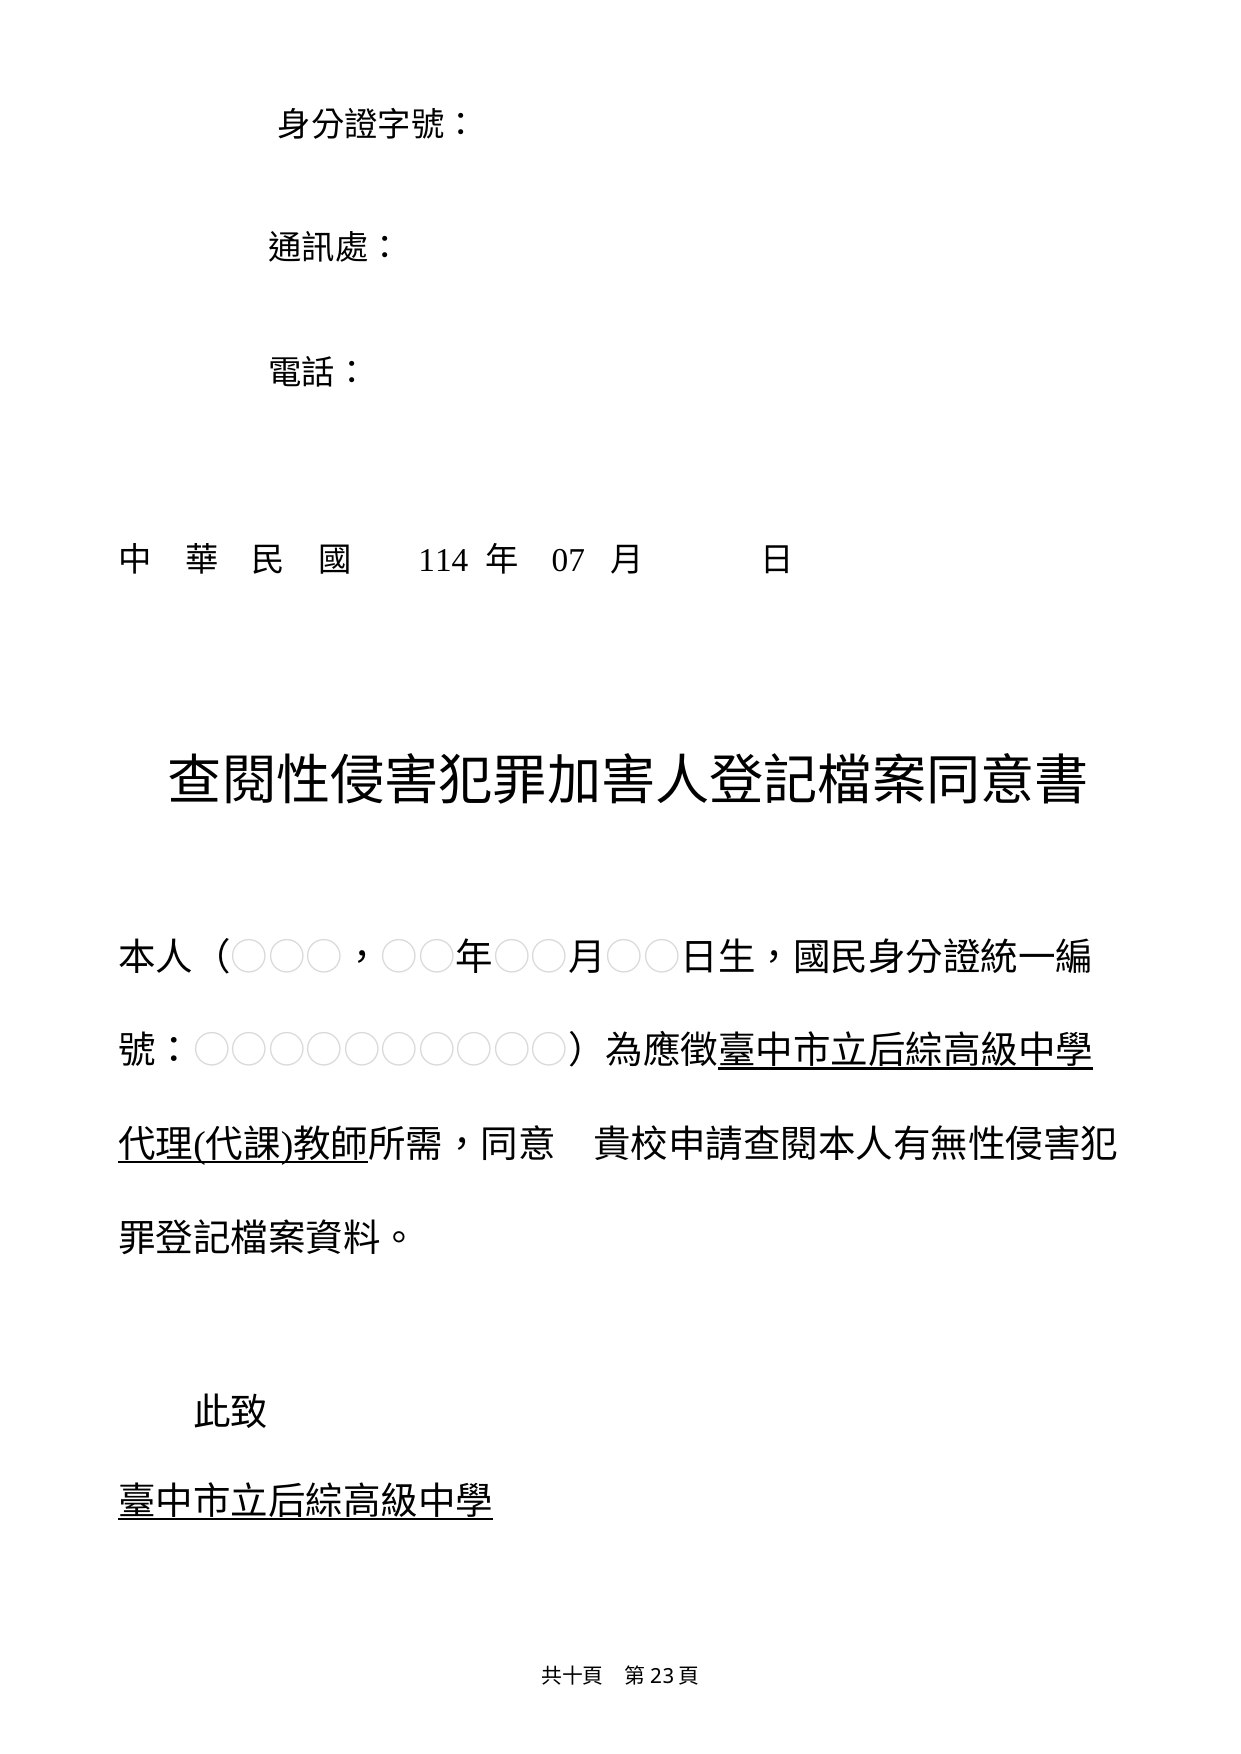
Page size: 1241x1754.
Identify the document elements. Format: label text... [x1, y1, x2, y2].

text 本人（○○○，○○年○○月○○日生，國民身分證統一編號：○○○○○○○○○○）為應徵臺中市立后綜高級中學代理(代課)教師所需，同意 貴校申請查閱本人有無性侵害犯罪登記檔案資料。 [118, 912, 1122, 1256]
text 臺中市立后綜高級中學 [118, 1457, 1122, 1519]
text 通訊處： [118, 203, 1122, 266]
text 此致 [118, 1367, 1122, 1429]
text 電話： [118, 328, 1122, 391]
text 身分證字號： [118, 78, 1122, 141]
text 中 華 民 國 114 年 07 月 日 [118, 516, 1122, 578]
text 查閱性侵害犯罪加害人登記檔案同意書 [118, 703, 1138, 828]
